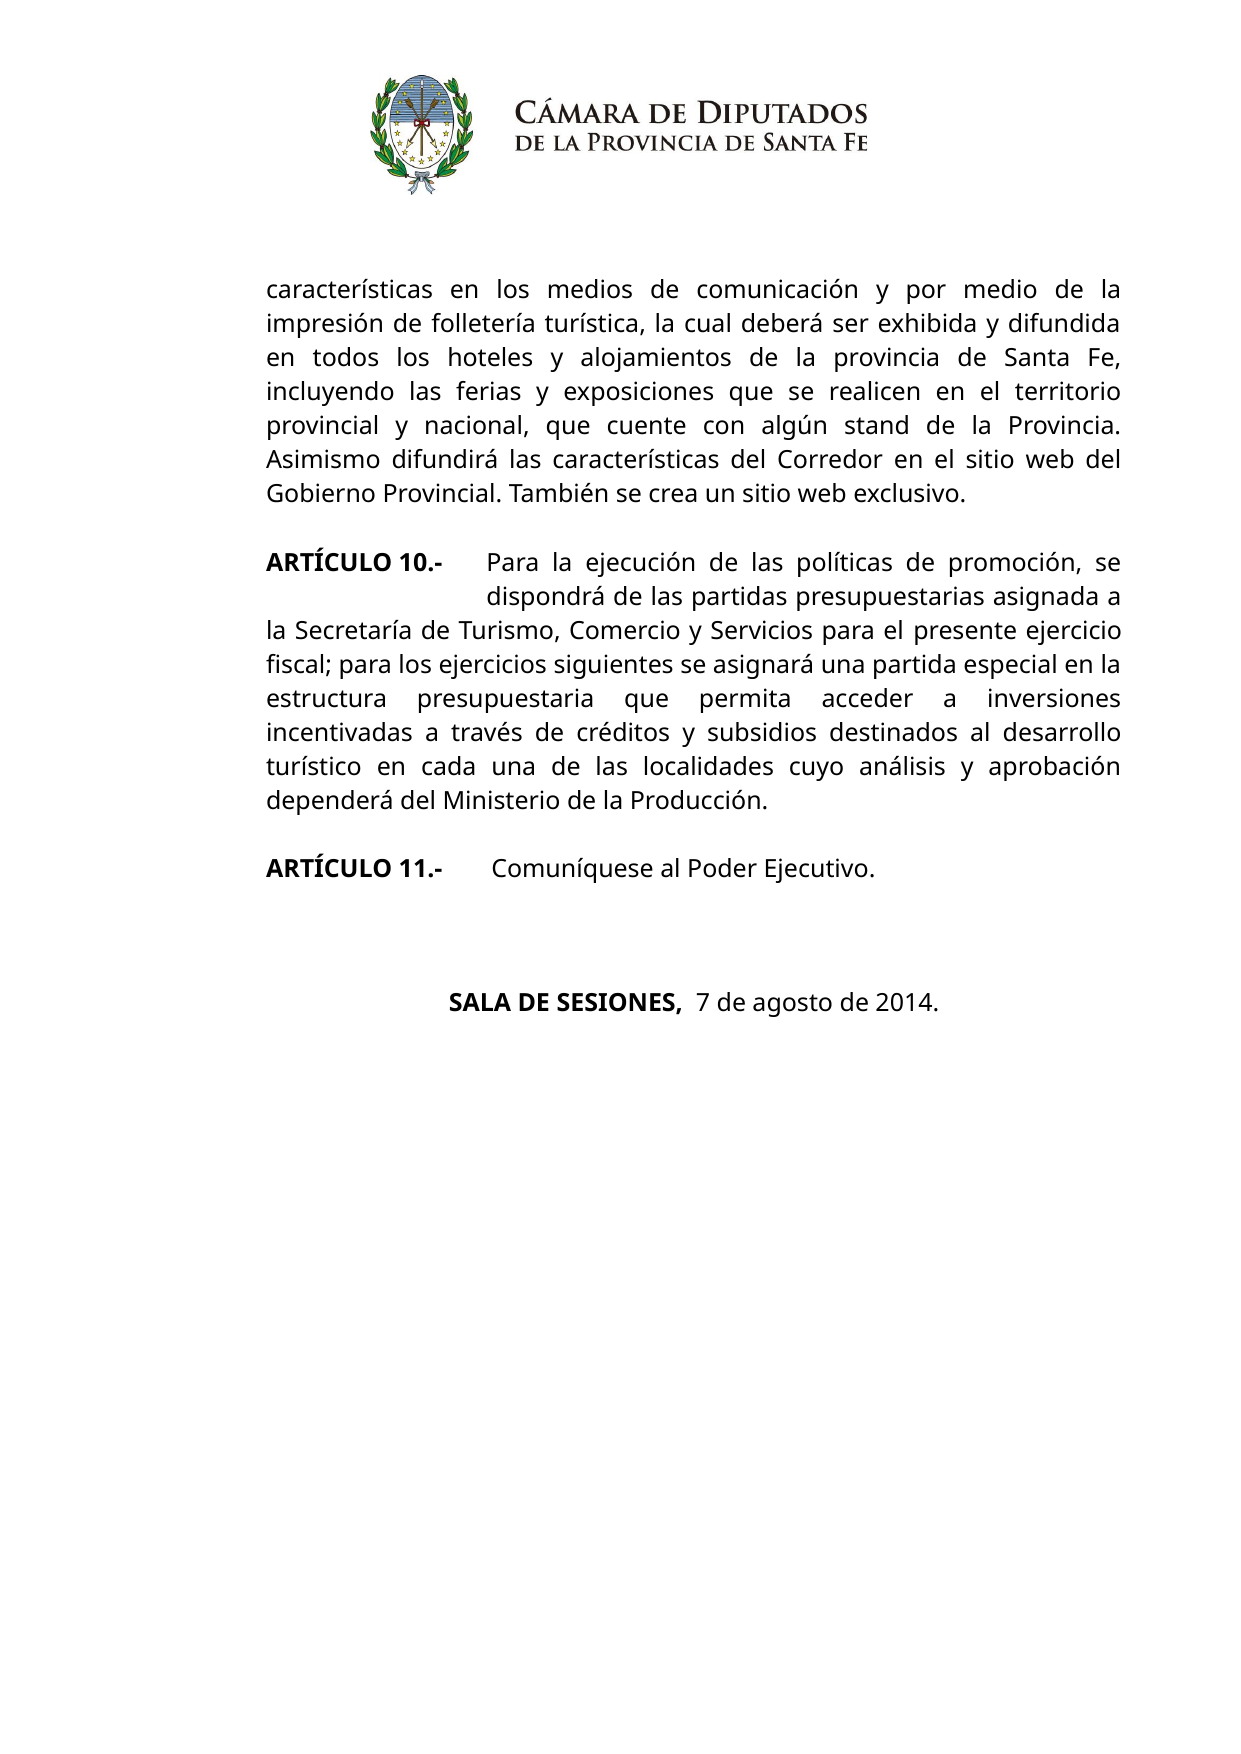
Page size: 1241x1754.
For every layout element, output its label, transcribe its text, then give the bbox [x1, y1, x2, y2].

text Comuníquese al Poder Ejecutivo. [491, 851, 1122, 885]
table_header ARTÍCULO 11.- [266, 851, 491, 901]
text características en los medios de comunicación y por medio de la impresión de folletería turística, la cual deberá ser exhibida y difundida en todos los hoteles y alojamientos de la provincia de Santa Fe, incluyendo las ferias y exposiciones que se realicen en el territorio provincial y nacional, que cuente con algún stand de la Provincia. Asimismo difundirá las características del Corredor en el sitio web del Gobierno Provincial. También se crea un sitio web exclusivo. [266, 272, 1122, 510]
picture [370, 75, 868, 199]
text Para la ejecución de las políticas de promoción, se dispondrá de las partidas presupuestarias asignada a la Secretaría de Turismo, Comercio y Servicios para el presente ejercicio fiscal; para los ejercicios siguientes se asignará una partida especial en la estructura presupuestaria que permita acceder a inversiones incentivadas a través de créditos y subsidios destinados al desarrollo turístico en cada una de las localidades cuyo análisis y aprobación dependerá del Ministerio de la Producción. [266, 544, 1122, 817]
table_header ARTÍCULO 10.- [266, 544, 486, 594]
text SALA DE SESIONES, 7 de agosto de 2014. [266, 984, 1122, 1018]
